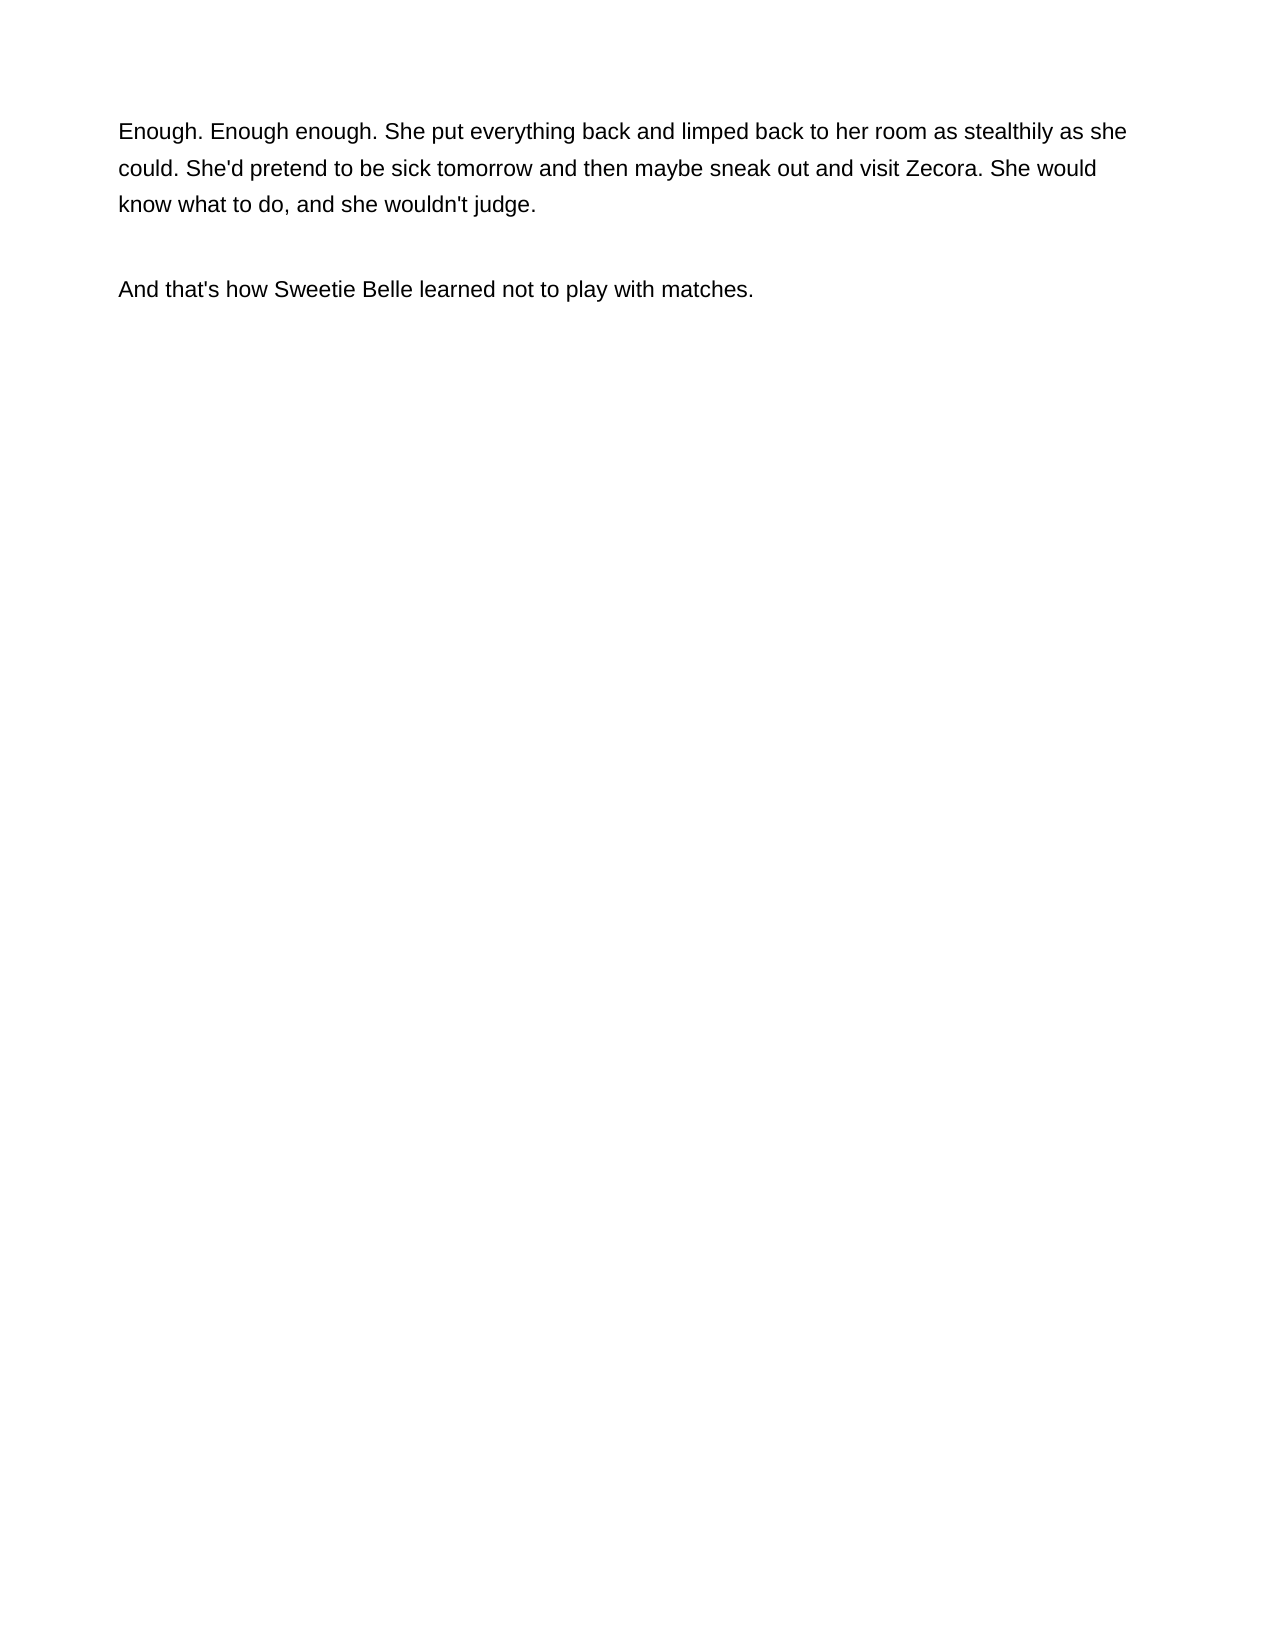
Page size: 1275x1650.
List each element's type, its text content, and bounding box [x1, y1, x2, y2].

text And that's how Sweetie Belle learned not to play with matches. [118, 276, 1157, 303]
text Enough. Enough enough. She put everything back and limped back to her room as stealthily as she could. She'd pretend to be sick tomorrow and then maybe sneak out and visit Zecora. She would know what to do, and she wouldn't judge. [118, 118, 1157, 217]
